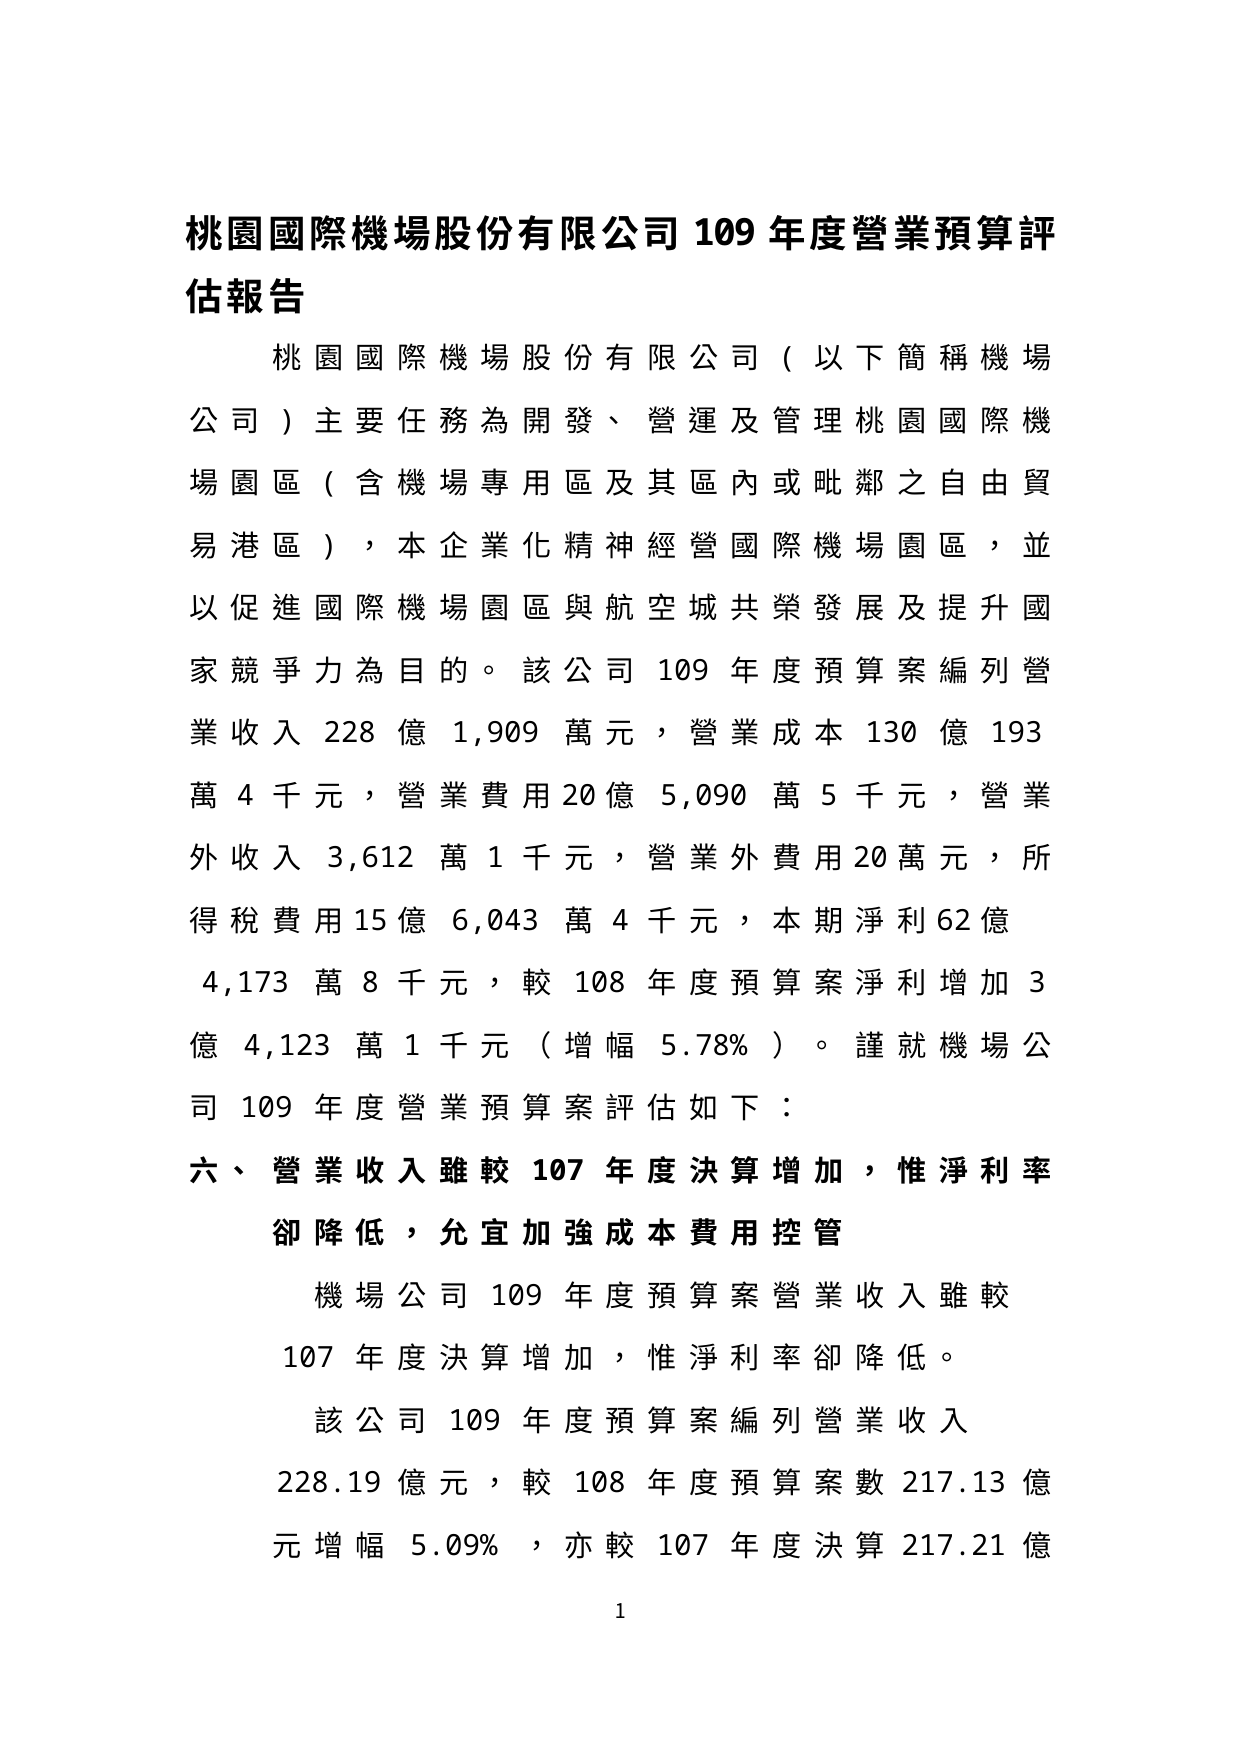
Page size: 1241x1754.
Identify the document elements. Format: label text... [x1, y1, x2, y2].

text 桃園國際機場股份有限公司(以下簡稱機場公司)主要任務為開發、營運及管理桃園國際機場園區(含機場專用區及其區內或毗鄰之自由貿易港區)，本企業化精神經營國際機場園區，並以促進國際機場園區與航空城共榮發展及提升國家競爭力為目的。該公司109年度預算案編列營業收入228億1,909萬元，營業成本130億193萬4千元，營業費用20億5,090萬5千元，營業外收入3,612萬1千元，營業外費用20萬元，所得稅費用15億6,043萬4千元，本期淨利62億4,173萬8千元，較108年度預算案淨利增加3億4,123萬1千元（增幅5.78%）。謹就機場公司109年度營業預算案評估如下： [183, 314, 1058, 1127]
text 桃園國際機場股份有限公司109年度營業預算評估報告 [183, 189, 1058, 314]
text 該公司109年度預算案編列營業收入228.19億元，較108年度預算案數217.13億元增幅5.09%，亦較107年度決算217.21億 [242, 1377, 1058, 1564]
text 機場公司109年度預算案營業收入雖較107年度決算增加，惟淨利率卻降低。 [242, 1252, 1058, 1377]
text 六、營業收入雖較107年度決算增加，惟淨利率卻降低，允宜加強成本費用控管 [183, 1127, 1058, 1252]
